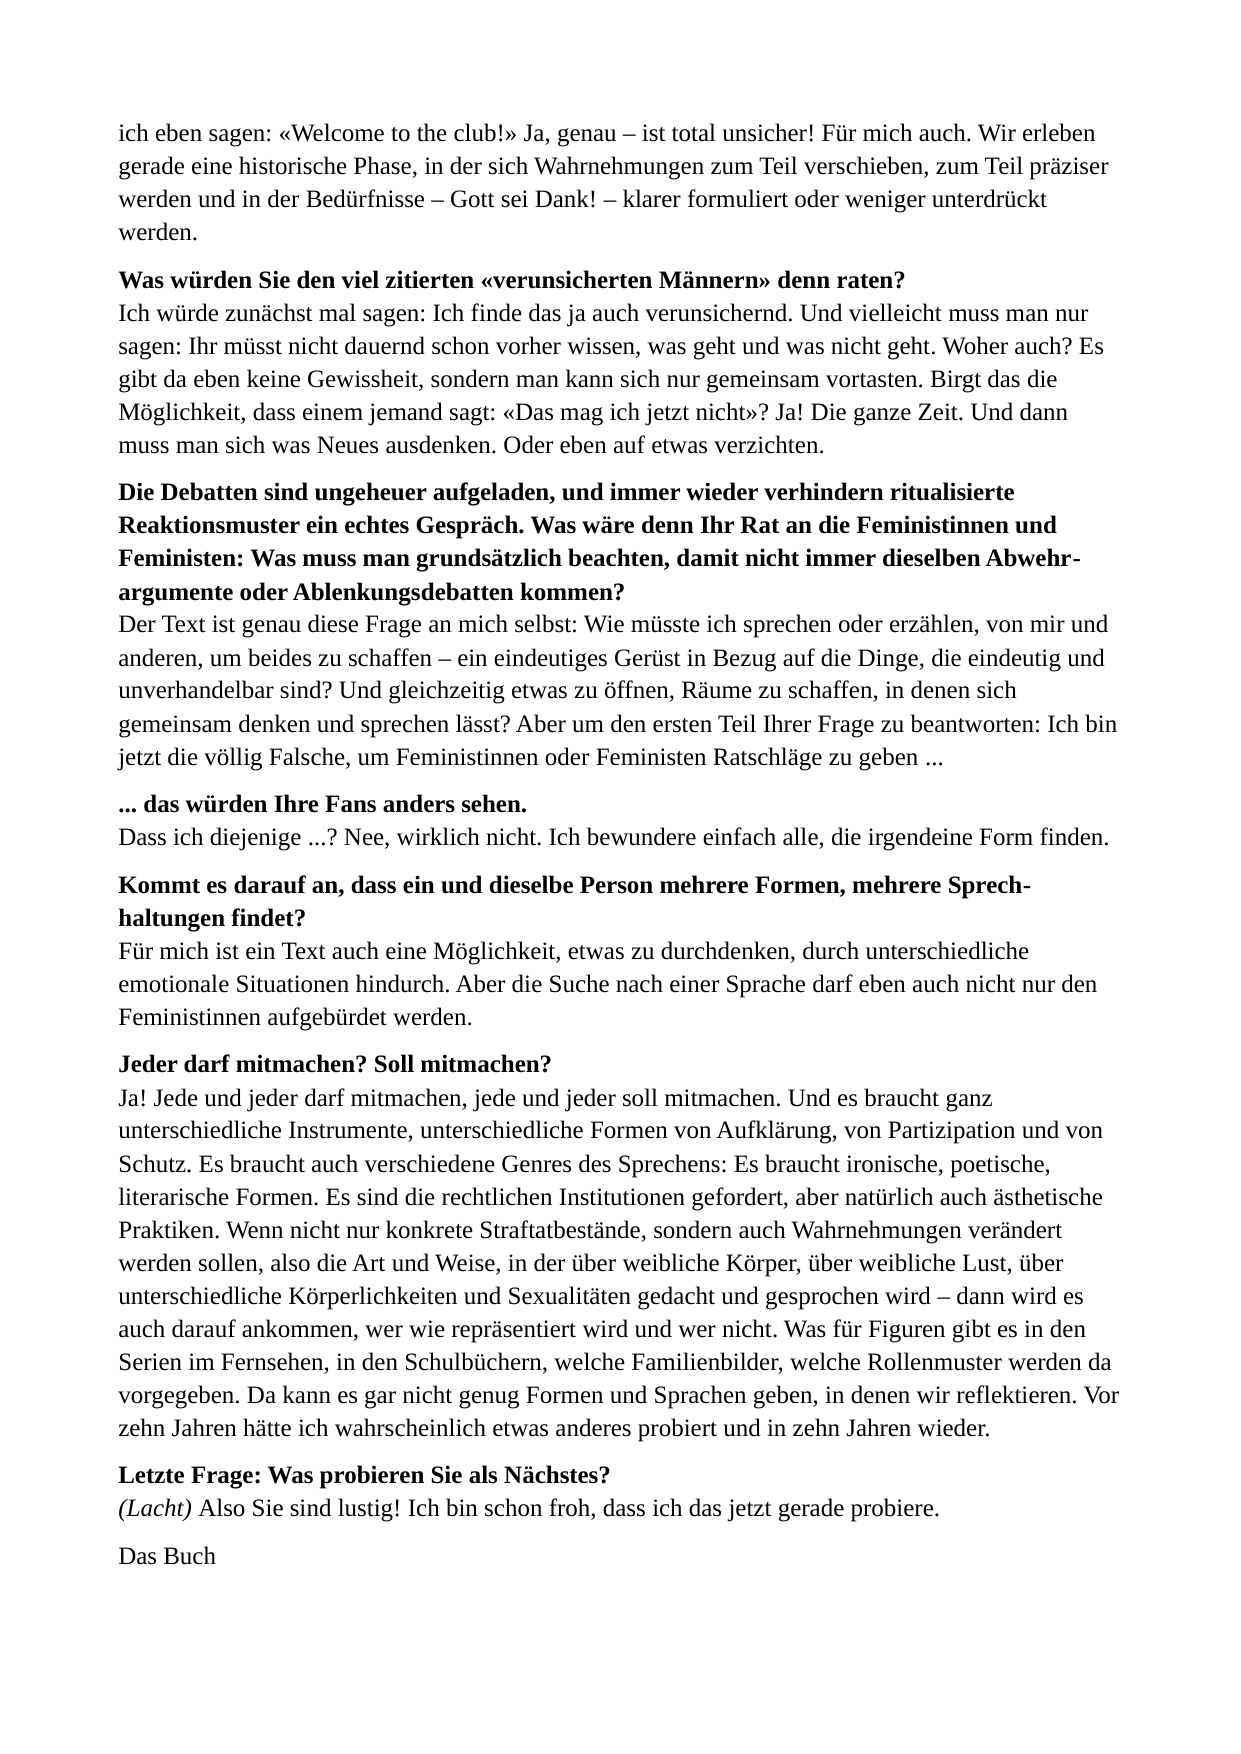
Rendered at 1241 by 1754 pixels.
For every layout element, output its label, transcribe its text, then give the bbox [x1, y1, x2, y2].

text Die Debatten sind ungeheuer aufgeladen, und immer wieder verhindern ritualisierte Reaktions­muster ein echtes Gespräch. Was wäre denn Ihr Rat an die Feministinnen und Feministen: Was muss man grundsätzlich beachten, damit nicht immer dieselben Abwehr­argumente oder Ablenkungs­debatten kommen? Der Text ist genau diese Frage an mich selbst: Wie müsste ich sprechen oder erzählen, von mir und anderen, um beides zu schaffen – ein eindeutiges Gerüst in Bezug auf die Dinge, die eindeutig und unverhandelbar sind? Und gleichzeitig etwas zu öffnen, Räume zu schaffen, in denen sich gemeinsam denken und sprechen lässt? Aber um den ersten Teil Ihrer Frage zu beantworten: Ich bin jetzt die völlig Falsche, um Feministinnen oder Feministen Ratschläge zu geben ... [118, 477, 1122, 770]
text Jeder darf mitmachen? Soll mitmachen? Ja! Jede und jeder darf mitmachen, jede und jeder soll mitmachen. Und es braucht ganz unterschiedliche Instrumente, unterschiedliche Formen von Aufklärung, von Partizipation und von Schutz. Es braucht auch verschiedene Genres des Sprechens: Es braucht ironische, poetische, literarische Formen. Es sind die rechtlichen Institutionen gefordert, aber natürlich auch ästhetische Praktiken. Wenn nicht nur konkrete Straf­tat­bestände, sondern auch Wahrnehmungen verändert werden sollen, also die Art und Weise, in der über weibliche Körper, über weibliche Lust, über unterschiedliche Körperlichkeiten und Sexualitäten gedacht und gesprochen wird – dann wird es auch darauf ankommen, wer wie repräsentiert wird und wer nicht. Was für Figuren gibt es in den Serien im Fernsehen, in den Schul­büchern, welche Familien­bilder, welche Rollen­muster werden da vorgegeben. Da kann es gar nicht genug Formen und Sprachen geben, in denen wir reflektieren. Vor zehn Jahren hätte ich wahrscheinlich etwas anderes probiert und in zehn Jahren wieder. [118, 1049, 1122, 1442]
text ich eben sagen: «Welcome to the club!» Ja, genau – ist total unsicher! Für mich auch. Wir erleben gerade eine historische Phase, in der sich Wahrnehmungen zum Teil verschieben, zum Teil präziser werden und in der Bedürfnisse – Gott sei Dank! – klarer formuliert oder weniger unterdrückt werden. [118, 118, 1122, 246]
text ... das würden Ihre Fans anders sehen. Dass ich diejenige ...? Nee, wirklich nicht. Ich bewundere einfach alle, die irgendeine Form finden. [118, 789, 1122, 851]
text Was würden Sie den viel zitierten «verunsicherten Männern» denn raten? Ich würde zunächst mal sagen: Ich finde das ja auch verunsichernd. Und vielleicht muss man nur sagen: Ihr müsst nicht dauernd schon vorher wissen, was geht und was nicht geht. Woher auch? Es gibt da eben keine Gewissheit, sondern man kann sich nur gemeinsam vortasten. Birgt das die Möglichkeit, dass einem jemand sagt: «Das mag ich jetzt nicht»? Ja! Die ganze Zeit. Und dann muss man sich was Neues ausdenken. Oder eben auf etwas verzichten. [118, 265, 1122, 459]
text Letzte Frage: Was probieren Sie als Nächstes? (Lacht) Also Sie sind lustig! Ich bin schon froh, dass ich das jetzt gerade probiere. [118, 1460, 1122, 1522]
text Kommt es darauf an, dass ein und dieselbe Person mehrere Formen, mehrere Sprech­haltungen findet? Für mich ist ein Text auch eine Möglichkeit, etwas zu durchdenken, durch unterschiedliche emotionale Situationen hindurch. Aber die Suche nach einer Sprache darf eben auch nicht nur den Feministinnen aufgebürdet werden. [118, 870, 1122, 1031]
text Das Buch [118, 1541, 1122, 1570]
